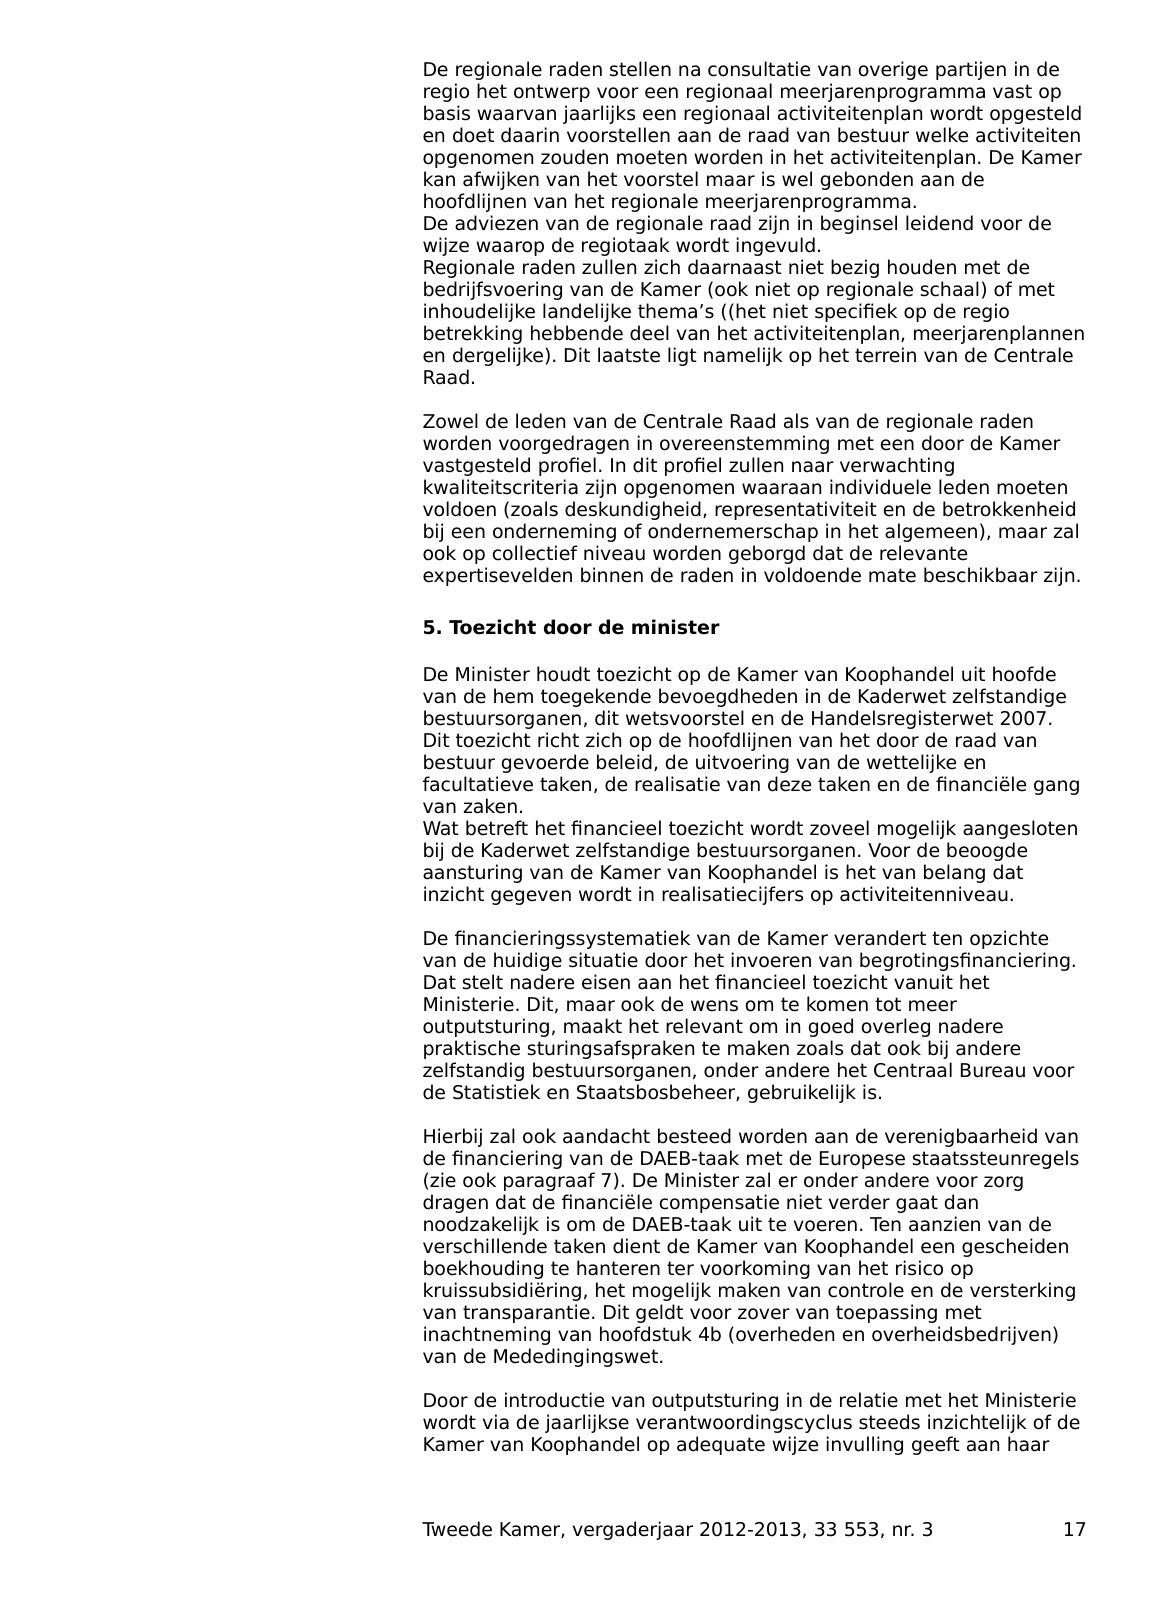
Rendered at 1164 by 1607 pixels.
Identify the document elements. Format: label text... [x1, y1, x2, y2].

text De regionale raden stellen na consultatie van overige partijen in de regio het ontwerp voor een regionaal meerjarenprogramma vast op basis waarvan jaarlijks een regionaal activiteitenplan wordt opgesteld en doet daarin voorstellen aan de raad van bestuur welke activiteiten opgenomen zouden moeten worden in het activiteitenplan. De Kamer kan afwijken van het voorstel maar is wel gebonden aan de hoofdlijnen van het regionale meerjarenprogramma. [422, 59, 1087, 213]
text Zowel de leden van de Centrale Raad als van de regionale raden worden voorgedragen in overeenstemming met een door de Kamer vastgesteld profiel. In dit profiel zullen naar verwachting kwaliteitscriteria zijn opgenomen waaraan individuele leden moeten voldoen (zoals deskundigheid, representativiteit en de betrokkenheid bij een onderneming of ondernemerschap in het algemeen), maar zal ook op collectief niveau worden geborgd dat de relevante expertisevelden binnen de raden in voldoende mate beschikbaar zijn. [422, 411, 1087, 587]
text De financieringssystematiek van de Kamer verandert ten opzichte van de huidige situatie door het invoeren van begrotingsfinanciering. Dat stelt nadere eisen aan het financieel toezicht vanuit het Ministerie. Dit, maar ook de wens om te komen tot meer outputsturing, maakt het relevant om in goed overleg nadere praktische sturingsafspraken te maken zoals dat ook bij andere zelfstandig bestuursorganen, onder andere het Centraal Bureau voor de Statistiek en Staatsbosbeheer, gebruikelijk is. [422, 928, 1087, 1103]
text Hierbij zal ook aandacht besteed worden aan de verenigbaarheid van de financiering van de DAEB-taak met de Europese staatssteunregels (zie ook paragraaf 7). De Minister zal er onder andere voor zorg dragen dat de financiële compensatie niet verder gaat dan noodzakelijk is om de DAEB-taak uit te voeren. Ten aanzien van de verschillende taken dient de Kamer van Koophandel een gescheiden boekhouding te hanteren ter voorkoming van het risico op kruissubsidiëring, het mogelijk maken van controle en de versterking van transparantie. Dit geldt voor zover van toepassing met inachtneming van hoofdstuk 4b (overheden en overheidsbedrijven) van de Mededingingswet. [422, 1126, 1087, 1367]
text Wat betreft het financieel toezicht wordt zoveel mogelijk aangesloten bij de Kaderwet zelfstandige bestuursorganen. Voor de beoogde aansturing van de Kamer van Koophandel is het van belang dat inzicht gegeven wordt in realisatiecijfers op activiteitenniveau. [422, 818, 1087, 906]
text De Minister houdt toezicht op de Kamer van Koophandel uit hoofde van de hem toegekende bevoegdheden in de Kaderwet zelfstandige bestuursorganen, dit wetsvoorstel en de Handelsregisterwet 2007. Dit toezicht richt zich op de hoofdlijnen van het door de raad van bestuur gevoerde beleid, de uitvoering van de wettelijke en facultatieve taken, de realisatie van deze taken en de financiële gang van zaken. [422, 664, 1087, 818]
text Door de introductie van outputsturing in de relatie met het Ministerie wordt via de jaarlijkse verantwoordingscyclus steeds inzichtelijk of de Kamer van Koophandel op adequate wijze invulling geeft aan haar [422, 1390, 1087, 1456]
text De adviezen van de regionale raad zijn in beginsel leidend voor de wijze waarop de regiotaak wordt ingevuld. [422, 213, 1087, 257]
text Regionale raden zullen zich daarnaast niet bezig houden met de bedrijfsvoering van de Kamer (ook niet op regionale schaal) of met inhoudelijke landelijke thema’s ((het niet specifiek op de regio betrekking hebbende deel van het activiteitenplan, meerjarenplannen en dergelijke). Dit laatste ligt namelijk op het terrein van de Centrale Raad. [422, 257, 1087, 389]
subtitle 5. Toezicht door de minister [422, 617, 1087, 639]
